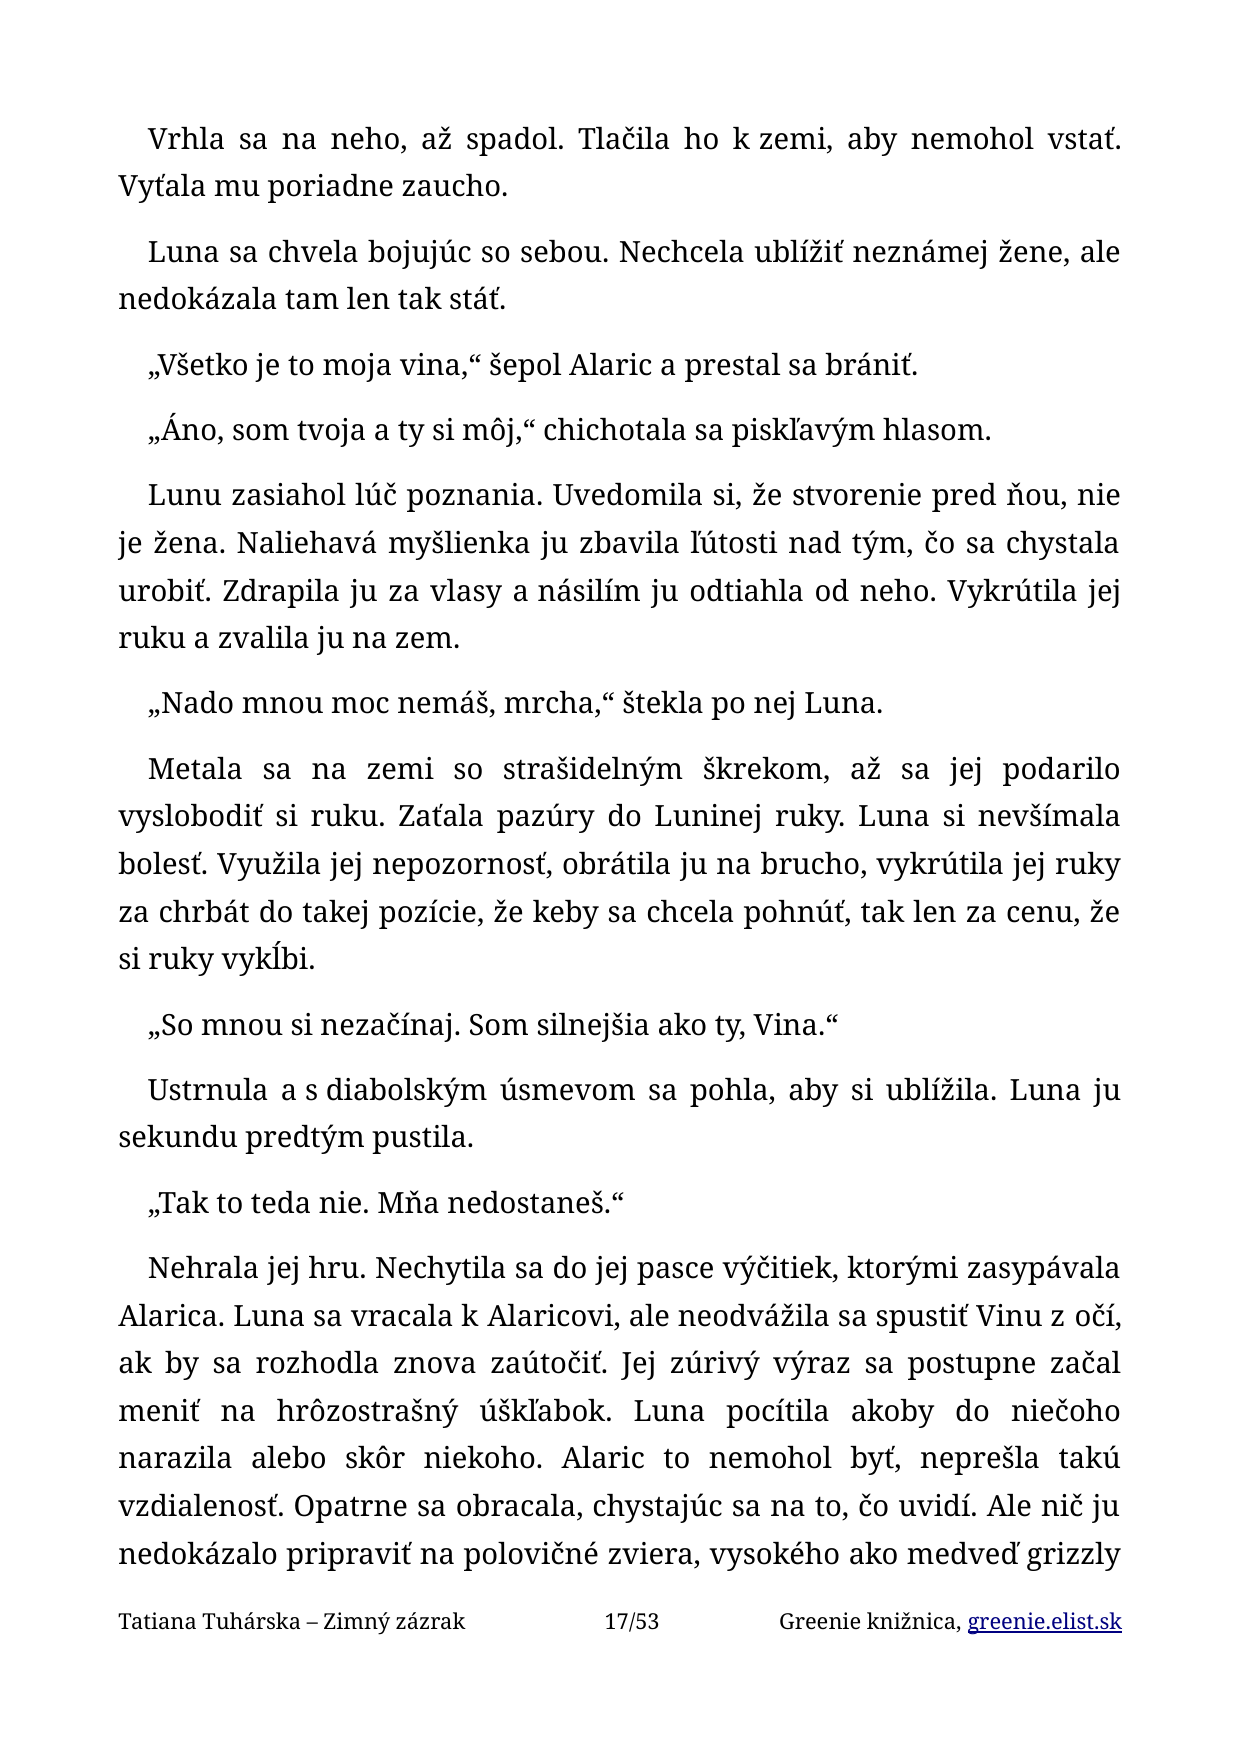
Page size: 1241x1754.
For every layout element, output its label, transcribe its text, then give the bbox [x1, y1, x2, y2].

text „Áno, som tvoja a ty si môj,“ chichotala sa piskľavým hlasom. [118, 409, 1122, 449]
text Ustrnula a s diabolským úsmevom sa pohla, aby si ublížila. Luna ju sekundu predtým pustila. [118, 1069, 1122, 1156]
text „Tak to teda nie. Mňa nedostaneš.“ [118, 1182, 1122, 1222]
text Luna sa chvela bojujúc so sebou. Nechcela ublížiť neznámej žene, ale nedokázala tam len tak stáť. [118, 231, 1122, 318]
text Metala sa na zemi so strašidelným škrekom, až sa jej podarilo vyslobodiť si ruku. Zaťala pazúry do Luninej ruky. Luna si nevšímala bolesť. Využila jej nepozornosť, obrátila ju na brucho, vykrútila jej ruky za chrbát do takej pozície, že keby sa chcela pohnúť, tak len za cenu, že si ruky vykĺbi. [118, 748, 1122, 978]
text „So mnou si nezačínaj. Som silnejšia ako ty, Vina.“ [118, 1004, 1122, 1043]
text Vrhla sa na neho, až spadol. Tlačila ho k zemi, aby nemohol vstať. Vyťala mu poriadne zaucho. [118, 118, 1122, 205]
text Nehrala jej hru. Nechytila sa do jej pasce výčitiek, ktorými zasypávala Alarica. Luna sa vracala k Alaricovi, ale neodvážila sa spustiť Vinu z očí, ak by sa rozhodla znova zaútočiť. Jej zúrivý výraz sa postupne začal meniť na hrôzostrašný úškľabok. Luna pocítila akoby do niečoho narazila alebo skôr niekoho. Alaric to nemohol byť, neprešla takú vzdialenosť. Opatrne sa obracala, chystajúc sa na to, čo uvidí. Ale nič ju nedokázalo pripraviť na polovičné zviera, vysokého ako medveď grizzly [118, 1247, 1122, 1573]
text Lunu zasiahol lúč poznania. Uvedomila si, že stvorenie pred ňou, nie je žena. Naliehavá myšlienka ju zbavila ľútosti nad tým, čo sa chystala urobiť. Zdrapila ju za vlasy a násilím ju odtiahla od neho. Vykrútila jej ruku a zvalila ju na zem. [118, 474, 1122, 657]
text „Nado mnou moc nemáš, mrcha,“ štekla po nej Luna. [118, 683, 1122, 722]
text „Všetko je to moja vina,“ šepol Alaric a prestal sa brániť. [118, 344, 1122, 384]
